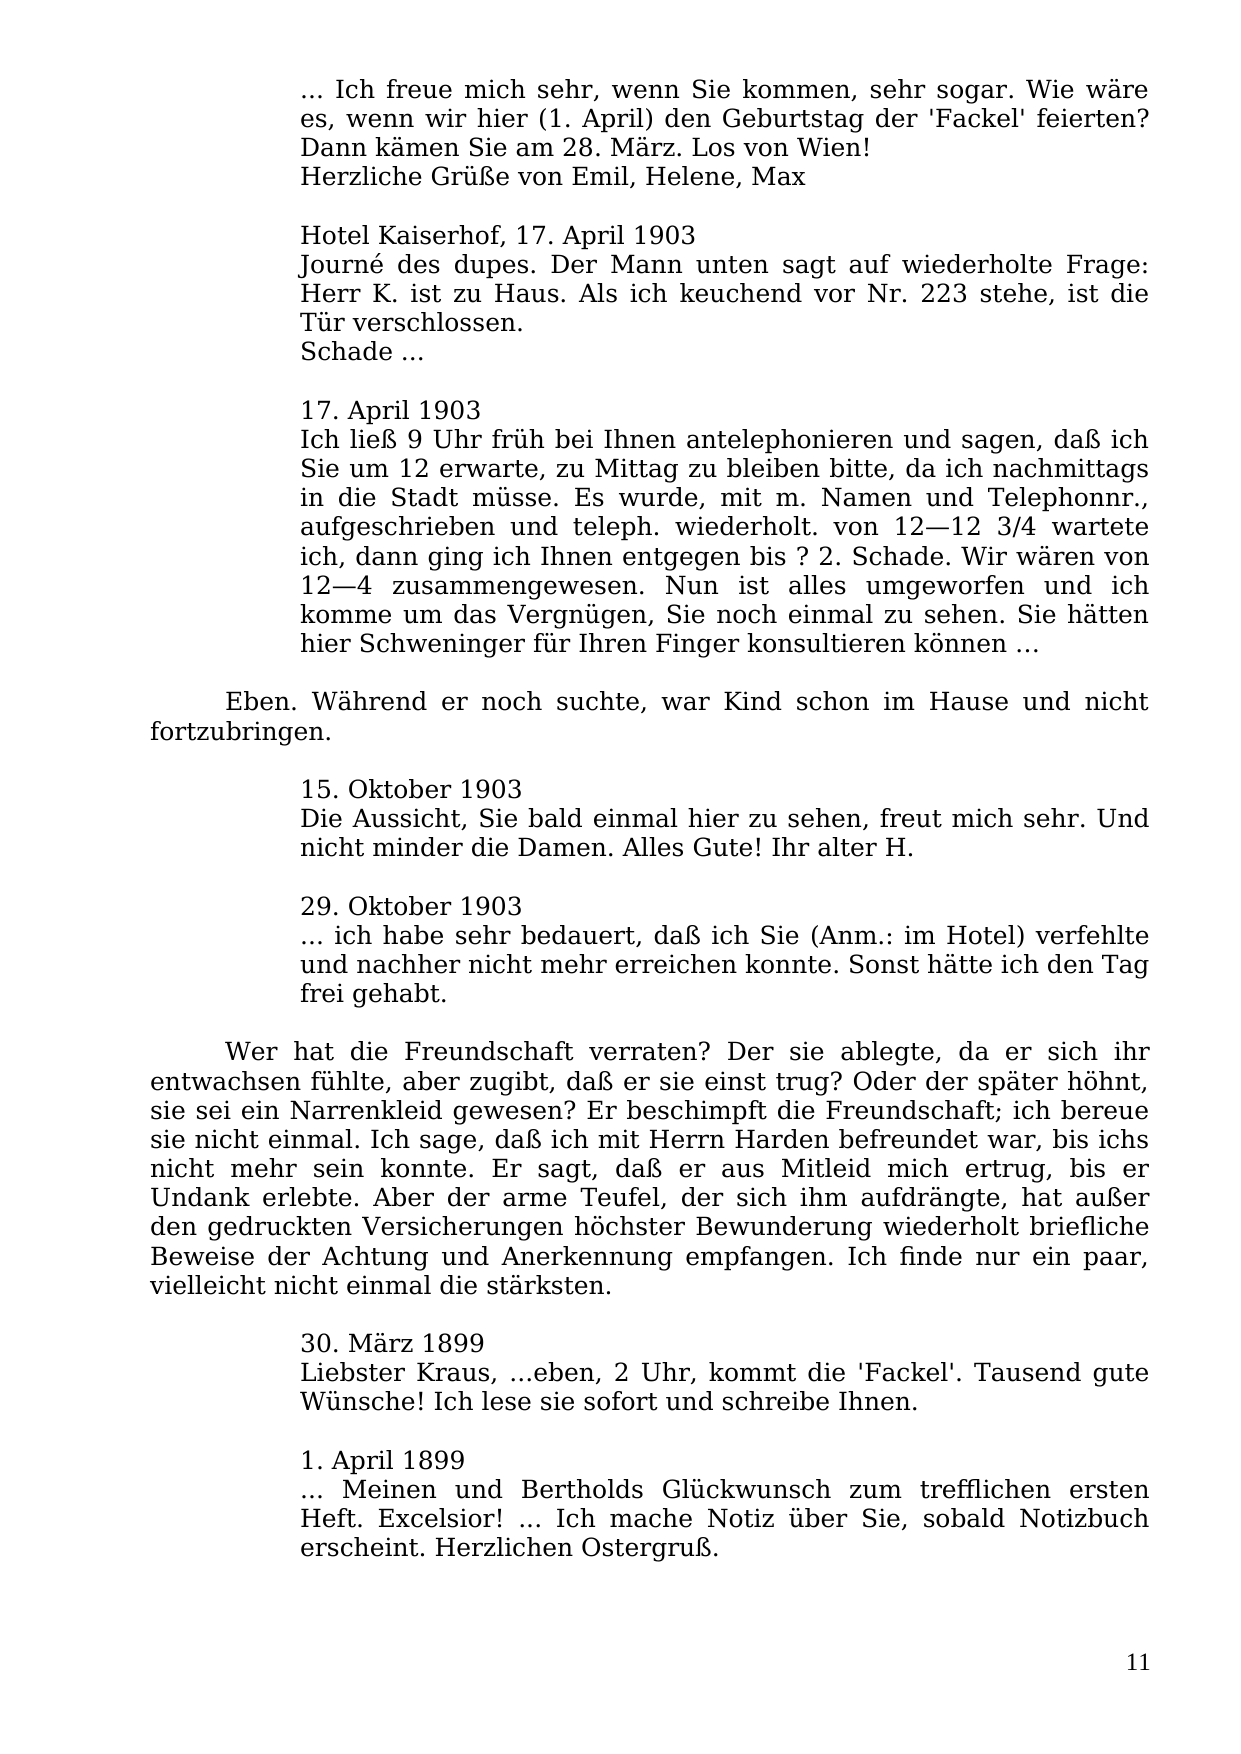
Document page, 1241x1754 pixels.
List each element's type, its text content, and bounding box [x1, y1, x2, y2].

text 17. April 1903 [300, 396, 1151, 425]
text 30. März 1899 [300, 1329, 1151, 1358]
text Liebster Kraus, ...eben, 2 Uhr, kommt die 'Fackel'. Tausend gute Wünsche! Ich lese sie sofort und schreibe Ihnen. [300, 1358, 1151, 1417]
text Ich ließ 9 Uhr früh bei Ihnen antelephonieren und sagen, daß ich Sie um 12 erwarte, zu Mittag zu bleiben bitte, da ich nachmittags in die Stadt müsse. Es wurde, mit m. Namen und Telephonnr., aufgeschrieben und teleph. wiederholt. von 12—12 3/4 wartete ich, dann ging ich Ihnen entgegen bis ? 2. Schade. Wir wären von 12—4 zusammengewesen. Nun ist alles umgeworfen und ich komme um das Vergnügen, Sie noch einmal zu sehen. Sie hätten hier Schweninger für Ihren Finger konsultieren können … [300, 425, 1151, 658]
text Eben. Während er noch suchte, war Kind schon im Hause und nicht fortzubringen. [150, 687, 1151, 746]
text ... Ich freue mich sehr, wenn Sie kommen, sehr sogar. Wie wäre es, wenn wir hier (1. April) den Geburtstag der 'Fackel' feierten? Dann kämen Sie am 28. März. Los von Wien! [300, 75, 1151, 162]
text 15. Oktober 1903 [300, 775, 1151, 804]
text ... ich habe sehr bedauert, daß ich Sie (Anm.: im Hotel) verfehlte und nachher nicht mehr erreichen konnte. Sonst hätte ich den Tag frei gehabt. [300, 921, 1151, 1008]
text Schade ... [300, 337, 1151, 367]
text Herzliche Grüße von Emil, Helene, Max [300, 162, 1151, 192]
text ... Meinen und Bertholds Glückwunsch zum trefflichen ersten Heft. Excelsior! ... Ich mache Notiz über Sie, sobald Notizbuch erscheint. Herzlichen Ostergruß. [300, 1475, 1151, 1562]
text Wer hat die Freundschaft verraten? Der sie ablegte, da er sich ihr entwachsen fühlte, aber zugibt, daß er sie einst trug? Oder der später höhnt, sie sei ein Narrenkleid gewesen? Er beschimpft die Freundschaft; ich bereue sie nicht einmal. Ich sage, daß ich mit Herrn Harden befreundet war, bis ichs nicht mehr sein konnte. Er sagt, daß er aus Mitleid mich ertrug, bis er Undank erlebte. Aber der arme Teufel, der sich ihm aufdrängte, hat außer den gedruckten Versicherungen höchster Bewunderung wiederholt briefliche Beweise der Achtung und Anerkennung empfangen. Ich finde nur ein paar, vielleicht nicht einmal die stärksten. [150, 1037, 1151, 1300]
text Journé des dupes. Der Mann unten sagt auf wiederholte Frage: Herr K. ist zu Haus. Als ich keuchend vor Nr. 223 stehe, ist die Tür verschlossen. [300, 250, 1151, 337]
text Hotel Kaiserhof, 17. April 1903 [300, 221, 1151, 250]
text 29. Oktober 1903 [300, 892, 1151, 921]
text Die Aussicht, Sie bald einmal hier zu sehen, freut mich sehr. Und nicht minder die Damen. Alles Gute! Ihr alter H. [300, 804, 1151, 862]
text 1. April 1899 [300, 1446, 1151, 1475]
